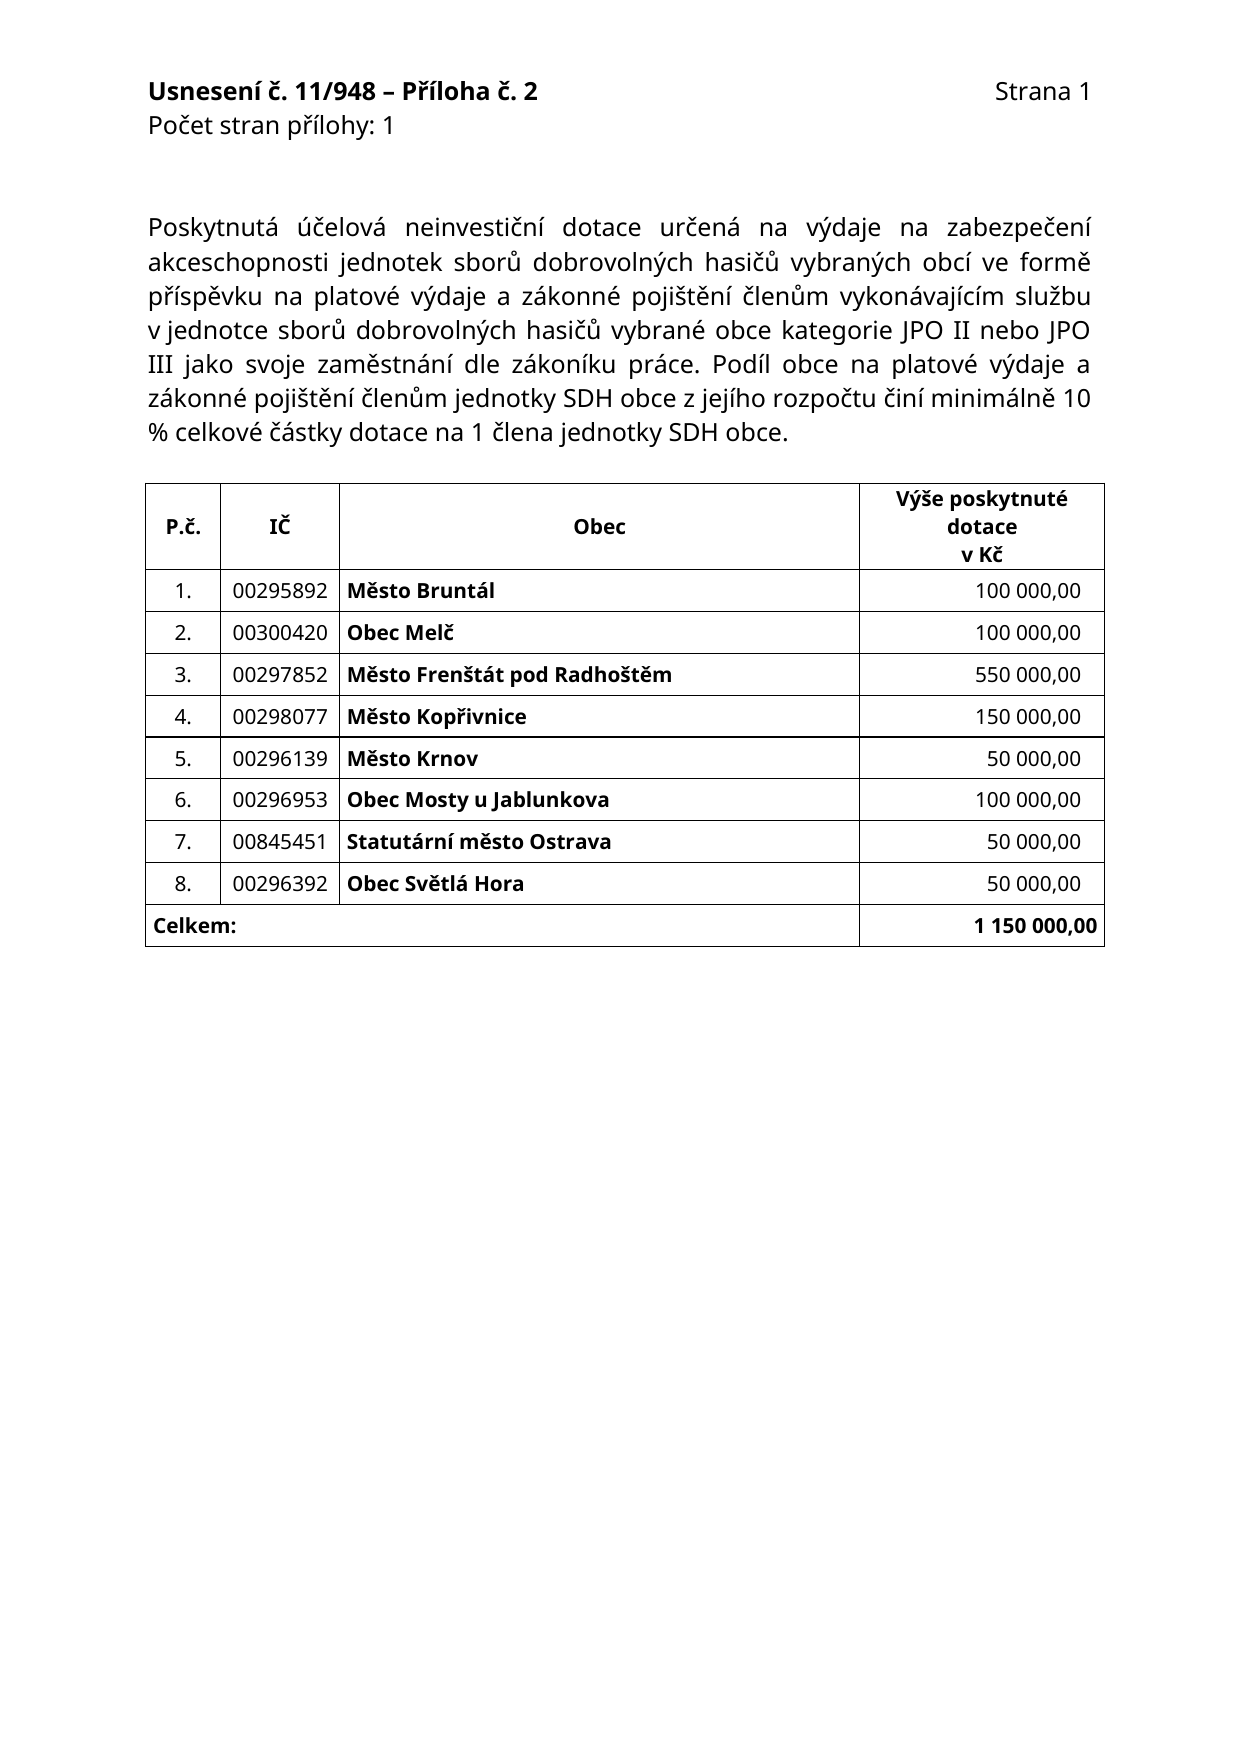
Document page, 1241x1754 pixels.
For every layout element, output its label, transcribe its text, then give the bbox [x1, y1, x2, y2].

table_cell Město Kopřivnice [340, 696, 859, 736]
table_cell 00845451 [221, 821, 339, 862]
table_cell 7. [146, 821, 220, 862]
table_cell 3. [146, 654, 220, 694]
table_cell 100 000,00 [860, 612, 1104, 653]
table_cell 6. [146, 779, 220, 820]
table_cell 00296953 [221, 779, 339, 820]
table_cell 50 000,00 [860, 863, 1104, 904]
table_cell 550 000,00 [860, 654, 1104, 694]
table_cell Město Bruntál [340, 570, 859, 611]
table_cell 00296392 [221, 863, 339, 904]
table_cell 4. [146, 696, 220, 736]
table_cell 100 000,00 [860, 570, 1104, 611]
table_cell 100 000,00 [860, 779, 1104, 820]
table_header IČ [221, 484, 339, 569]
text Poskytnutá účelová neinvestiční dotace určená na výdaje na zabezpečení akceschopnosti jednotek sborů dobrovolných hasičů vybraných obcí ve formě příspěvku na platové výdaje a zákonné pojištění členům vykonávajícím službu v jednotce sborů dobrovolných hasičů vybrané obce kategorie JPO II nebo JPO III jako svoje zaměstnání dle zákoníku práce. Podíl obce na platové výdaje a zákonné pojištění členům jednotky SDH obce z jejího rozpočtu činí minimálně 10 % celkové částky dotace na 1 člena jednotky SDH obce. [148, 210, 1092, 448]
table_header Výše poskytnuté dotace v Kč [860, 484, 1104, 569]
table_cell 00295892 [221, 570, 339, 611]
table_header P.č. [146, 484, 220, 569]
table_cell 50 000,00 [860, 821, 1104, 862]
table_cell Obec Melč [340, 612, 859, 653]
table_cell 5. [146, 738, 220, 778]
table_cell 8. [146, 863, 220, 904]
table_header Obec [340, 484, 859, 569]
table_cell Celkem: [146, 905, 859, 946]
table_cell 2. [146, 612, 220, 653]
table_cell 1. [146, 570, 220, 611]
table_cell 1 150 000,00 [860, 905, 1104, 946]
table_cell Obec Světlá Hora [340, 863, 859, 904]
table_cell 00297852 [221, 654, 339, 694]
table_cell Obec Mosty u Jablunkova [340, 779, 859, 820]
table_cell 150 000,00 [860, 696, 1104, 736]
table_cell 00298077 [221, 696, 339, 736]
table_cell 00300420 [221, 612, 339, 653]
table_cell Město Frenštát pod Radhoštěm [340, 654, 859, 694]
table_cell 50 000,00 [860, 738, 1104, 778]
table_cell Město Krnov [340, 738, 859, 778]
table_cell 00296139 [221, 738, 339, 778]
table_cell Statutární město Ostrava [340, 821, 859, 862]
